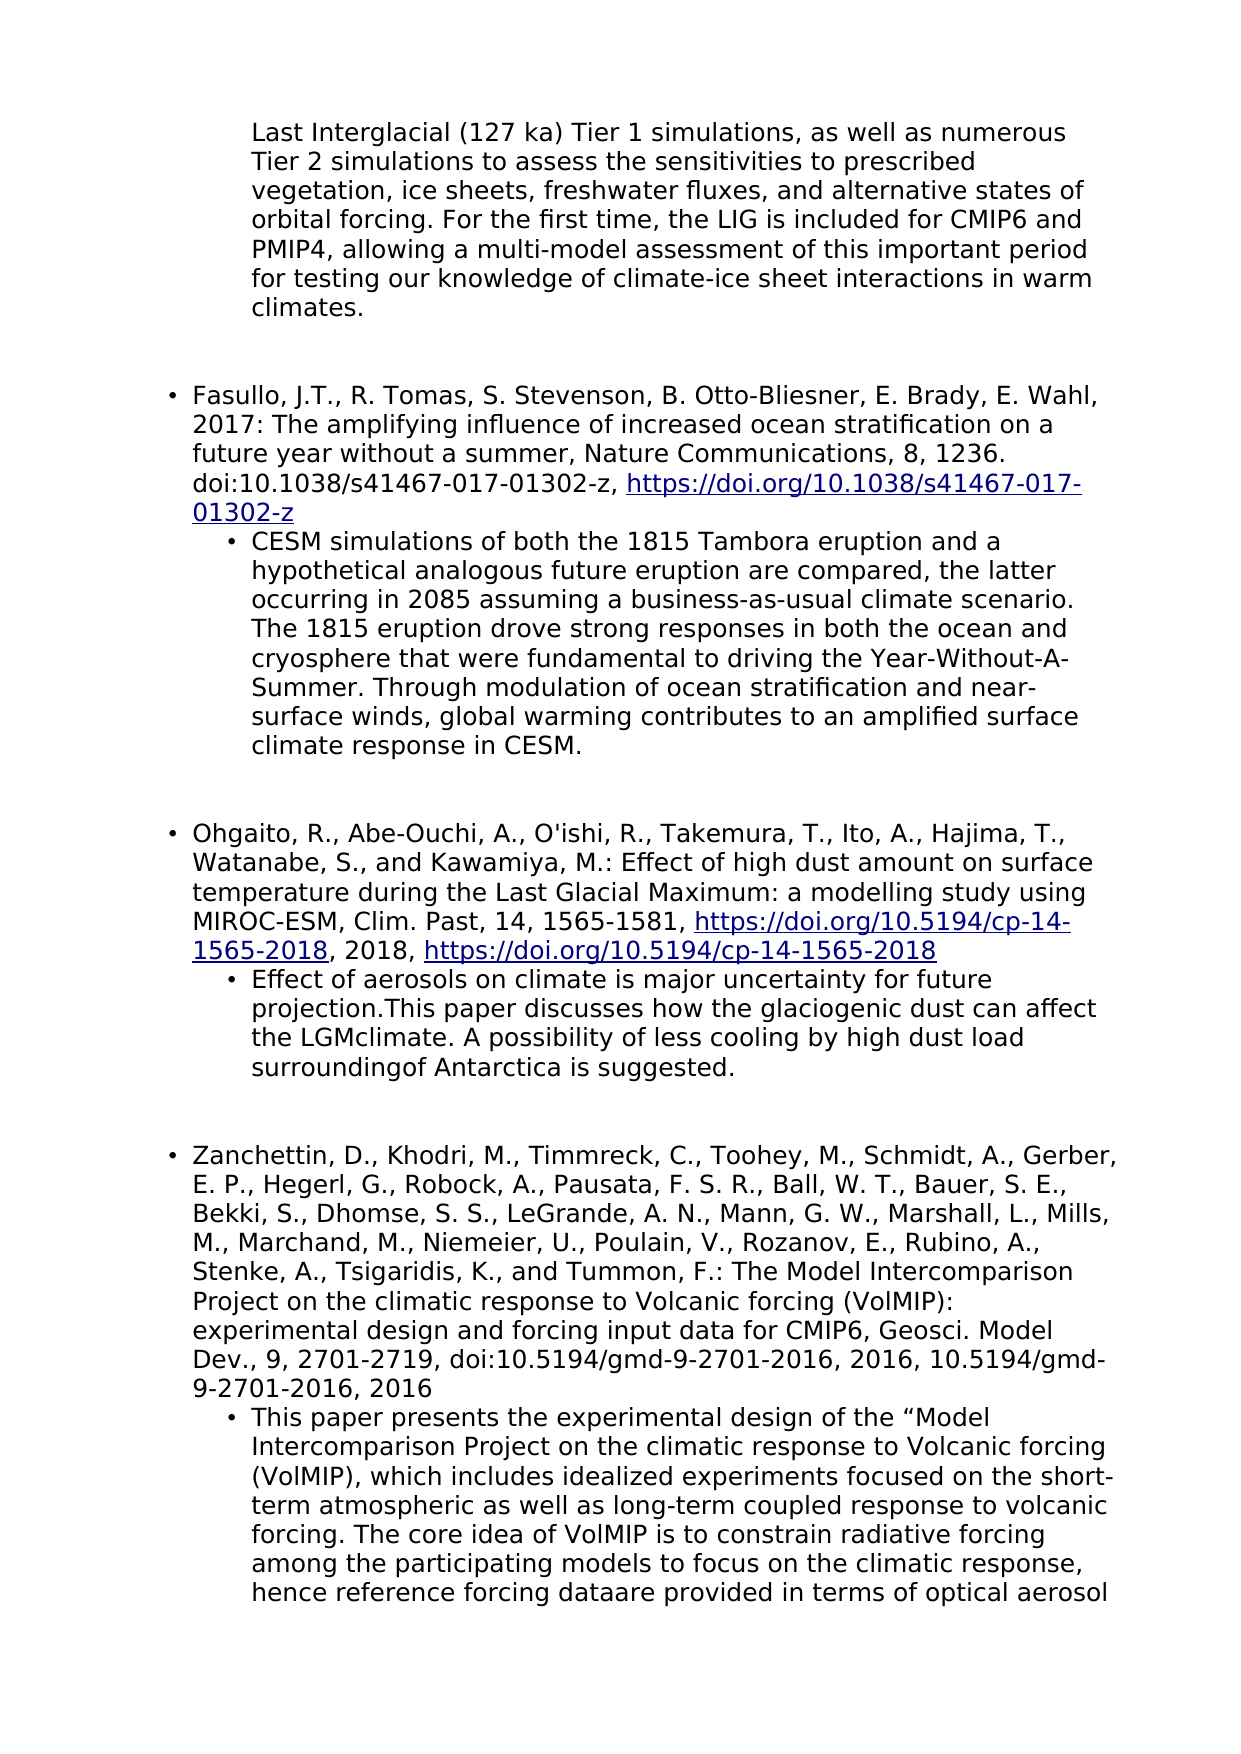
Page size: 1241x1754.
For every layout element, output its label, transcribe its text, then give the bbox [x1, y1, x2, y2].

list Ohgaito, R., Abe-Ouchi, A., O'ishi, R., Takemura, T., Ito, A., Hajima, T., Watanabe, S., and Kawamiya, M.: Effect of high dust amount on surface temperature during the Last Glacial Maximum: a modelling study using MIROC-ESM, Clim. Past, 14, 1565-1581, https://doi.org/10.5194/cp-14-1565-2018, 2018, https://doi.org/10.5194/cp-14-1565-2018 [177, 819, 1122, 965]
list CESM simulations of both the 1815 Tambora eruption and a hypothetical analogous future eruption are compared, the latter occurring in 2085 assuming a business-as-usual climate scenario. The 1815 eruption drove strong responses in both the ocean and cryosphere that were fundamental to driving the Year-Without-A-Summer. Through modulation of ocean stratification and near-surface winds, global warming contributes to an amplified surface climate response in CESM. [236, 527, 1122, 760]
list Zanchettin, D., Khodri, M., Timmreck, C., Toohey, M., Schmidt, A., Gerber, E. P., Hegerl, G., Robock, A., Pausata, F. S. R., Ball, W. T., Bauer, S. E., Bekki, S., Dhomse, S. S., LeGrande, A. N., Mann, G. W., Marshall, L., Mills, M., Marchand, M., Niemeier, U., Poulain, V., Rozanov, E., Rubino, A., Stenke, A., Tsigaridis, K., and Tummon, F.: The Model Intercomparison Project on the climatic response to Volcanic forcing (VolMIP): experimental design and forcing input data for CMIP6, Geosci. Model Dev., 9, 2701-2719, doi:10.5194/gmd-9-2701-2016, 2016, 10.5194/gmd-9-2701-2016, 2016 [177, 1141, 1122, 1403]
list Last Interglacial (127 ka) Tier 1 simulations, as well as numerous Tier 2 simulations to assess the sensitivities to prescribed vegetation, ice sheets, freshwater fluxes, and alternative states of orbital forcing. For the first time, the LIG is included for CMIP6 and PMIP4, allowing a multi-model assessment of this important period for testing our knowledge of climate-ice sheet interactions in warm climates. [236, 118, 1122, 322]
list Fasullo, J.T., R. Tomas, S. Stevenson, B. Otto-Bliesner, E. Brady, E. Wahl, 2017: The amplifying influence of increased ocean stratification on a future year without a summer, Nature Communications, 8, 1236. doi:10.1038/s41467-017-01302-z, https://doi.org/10.1038/s41467-017-01302-z [177, 381, 1122, 527]
list Effect of aerosols on climate is major uncertainty for future projection.This paper discusses how the glaciogenic dust can affect the LGMclimate. A possibility of less cooling by high dust load surroundingof Antarctica is suggested. [236, 965, 1122, 1082]
list This paper presents the experimental design of the “Model Intercomparison Project on the climatic response to Volcanic forcing (VolMIP), which includes idealized experiments focused on the short-term atmospheric as well as long-term coupled response to volcanic forcing. The core idea of VolMIP is to constrain radiative forcing among the participating models to focus on the climatic response, hence reference forcing dataare provided in terms of optical aerosol [236, 1403, 1122, 1607]
